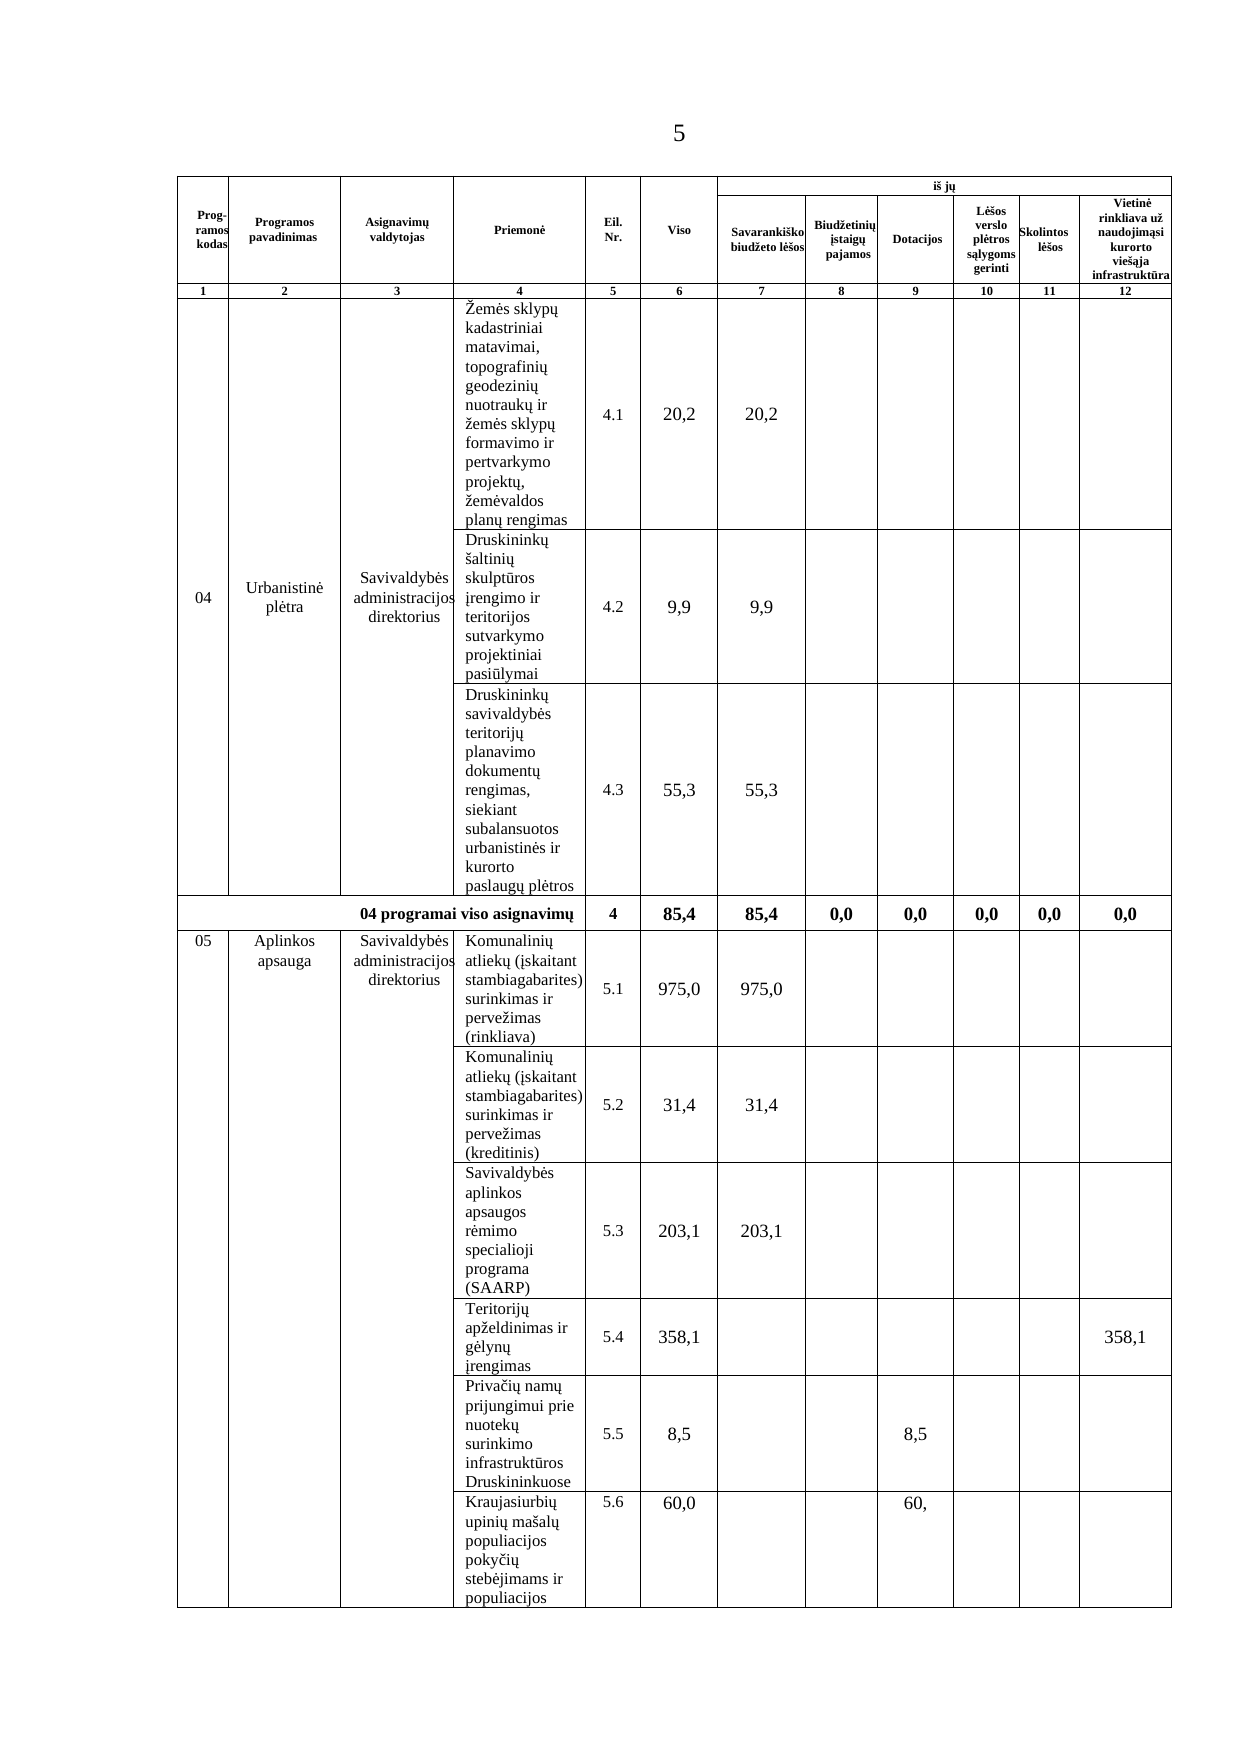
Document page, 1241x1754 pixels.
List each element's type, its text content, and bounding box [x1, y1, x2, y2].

table_cell Lėšos verslo plėtros sąlygoms gerinti [954, 196, 1019, 282]
table_cell [1080, 684, 1171, 895]
table_cell 12 [1080, 284, 1171, 298]
table_cell [1080, 1047, 1171, 1162]
table_cell Druskininkų savivaldybės teritorijų planavimo dokumentų rengimas, siekiant subalansuotos urbanistinės ir kurorto paslaugų plėtros [454, 684, 585, 895]
table_cell [806, 1299, 877, 1375]
table_cell 05 [178, 931, 228, 1607]
table_cell [806, 684, 877, 895]
table_cell 11 [1020, 284, 1079, 298]
table_cell [954, 1163, 1019, 1297]
table_cell [1020, 530, 1079, 683]
table_cell Teritorijų apželdinimas ir gėlynų įrengimas [454, 1299, 585, 1375]
table_cell 358,1 [641, 1299, 717, 1375]
table_cell [954, 299, 1019, 529]
table_cell 5.2 [586, 1047, 640, 1162]
table_cell 9,9 [641, 530, 717, 683]
table_cell [806, 931, 877, 1046]
table_cell [1020, 299, 1079, 529]
table_cell 2 [229, 284, 340, 298]
table_cell Komunalinių atliekų (įskaitant stambiagabarites) surinkimas ir pervežimas (rinkliava) [454, 931, 585, 1046]
table_cell 5.3 [586, 1163, 640, 1297]
table_cell 60,0 [641, 1492, 717, 1607]
table_cell [806, 1492, 877, 1607]
table_cell [878, 684, 953, 895]
table_cell 0,0 [954, 896, 1019, 930]
table_cell 203,1 [641, 1163, 717, 1297]
table_cell Savarankiško biudžeto lėšos [718, 196, 805, 282]
table_cell 5.4 [586, 1299, 640, 1375]
table_cell [1080, 530, 1171, 683]
table_cell [878, 1163, 953, 1297]
table_cell [1080, 1163, 1171, 1297]
table_cell 4.3 [586, 684, 640, 895]
table_cell 04 programai viso asignavimų [178, 896, 585, 930]
table_cell 31,4 [718, 1047, 805, 1162]
table_cell [718, 1492, 805, 1607]
table_cell [1080, 931, 1171, 1046]
table_cell 0,0 [878, 896, 953, 930]
table_cell Privačių namų prijungimui prie nuotekų surinkimo infrastruktūros Druskininkuose [454, 1376, 585, 1491]
table_cell 0,0 [806, 896, 877, 930]
table_cell 31,4 [641, 1047, 717, 1162]
table_cell 4 [586, 896, 640, 930]
table_cell 5 [586, 284, 640, 298]
table_cell 20,2 [718, 299, 805, 529]
table_cell [806, 299, 877, 529]
table_cell 85,4 [718, 896, 805, 930]
table_cell Vietinė rinkliava už naudojimąsi kurorto viešąja infrastruktūra [1080, 196, 1171, 282]
table_cell [1020, 1163, 1079, 1297]
table_cell 358,1 [1080, 1299, 1171, 1375]
table_cell 203,1 [718, 1163, 805, 1297]
table_cell [806, 1047, 877, 1162]
table_cell 6 [641, 284, 717, 298]
table_cell Kraujasiurbių upinių mašalų populiacijos pokyčių stebėjimams ir populiacijos [454, 1492, 585, 1607]
table_cell Komunalinių atliekų (įskaitant stambiagabarites) surinkimas ir pervežimas (kreditinis) [454, 1047, 585, 1162]
table_cell 04 [178, 299, 228, 895]
table_cell Savivaldybės administracijos direktorius [341, 299, 453, 895]
table_cell [954, 1299, 1019, 1375]
table_cell [806, 1163, 877, 1297]
table_header Prog-ramos kodas [178, 177, 228, 282]
table_header Viso [641, 177, 717, 282]
table_cell Biudžetinių įstaigų pajamos [806, 196, 877, 282]
table_cell 55,3 [718, 684, 805, 895]
table_cell Žemės sklypų kadastriniai matavimai, topografinių geodezinių nuotraukų ir žemės sklypų formavimo ir pertvarkymo projektų, žemėvaldos planų rengimas [454, 299, 585, 529]
table_cell [878, 530, 953, 683]
table_cell [878, 1047, 953, 1162]
table_cell [718, 1376, 805, 1491]
table_cell 7 [718, 284, 805, 298]
table_cell Dotacijos [878, 196, 953, 282]
table_cell [718, 1299, 805, 1375]
table_cell 8,5 [641, 1376, 717, 1491]
table_cell [1020, 1376, 1079, 1491]
table_cell 5.6 [586, 1492, 640, 1607]
table_header Eil. Nr. [586, 177, 640, 282]
table_cell 10 [954, 284, 1019, 298]
table_cell [1080, 299, 1171, 529]
table_cell Savivaldybės administracijos direktorius [341, 931, 453, 1607]
table_cell 975,0 [641, 931, 717, 1046]
table_cell [878, 931, 953, 1046]
table_cell 8 [806, 284, 877, 298]
table_cell [1080, 1492, 1171, 1607]
table_cell 60, [878, 1492, 953, 1607]
table_cell Skolintos lėšos [1020, 196, 1079, 282]
table_cell Aplinkos apsauga [229, 931, 340, 1607]
table_header iš jų [718, 177, 1171, 195]
table_cell [954, 684, 1019, 895]
table_cell Urbanistinė plėtra [229, 299, 340, 895]
table_cell 4.2 [586, 530, 640, 683]
table_cell 9 [878, 284, 953, 298]
table_cell 0,0 [1080, 896, 1171, 930]
table_cell 4 [454, 284, 585, 298]
table_cell 85,4 [641, 896, 717, 930]
table_cell [954, 530, 1019, 683]
table_cell 5.1 [586, 931, 640, 1046]
table_header Programos pavadinimas [229, 177, 340, 282]
table_cell Savivaldybės aplinkos apsaugos rėmimo specialioji programa (SAARP) [454, 1163, 585, 1297]
table_cell 9,9 [718, 530, 805, 683]
table_cell [806, 530, 877, 683]
table_cell Druskininkų šaltinių skulptūros įrengimo ir teritorijos sutvarkymo projektiniai pasiūlymai [454, 530, 585, 683]
table_cell 3 [341, 284, 453, 298]
table_header Asignavimų valdytojas [341, 177, 453, 282]
table_cell [1020, 1047, 1079, 1162]
table_header Priemonė [454, 177, 585, 282]
table_cell [1020, 931, 1079, 1046]
table_cell 5.5 [586, 1376, 640, 1491]
table_cell 975,0 [718, 931, 805, 1046]
table_cell [954, 1492, 1019, 1607]
table_cell [1020, 684, 1079, 895]
table_cell 55,3 [641, 684, 717, 895]
table_cell [954, 931, 1019, 1046]
table_cell [878, 299, 953, 529]
table_cell [1080, 1376, 1171, 1491]
table_cell [954, 1376, 1019, 1491]
table_cell 1 [178, 284, 228, 298]
table_cell [1020, 1299, 1079, 1375]
table_cell 4.1 [586, 299, 640, 529]
table_cell 0,0 [1020, 896, 1079, 930]
table_cell [1020, 1492, 1079, 1607]
table_cell 8,5 [878, 1376, 953, 1491]
table_cell [954, 1047, 1019, 1162]
table_cell [806, 1376, 877, 1491]
table_cell [878, 1299, 953, 1375]
table_cell 20,2 [641, 299, 717, 529]
